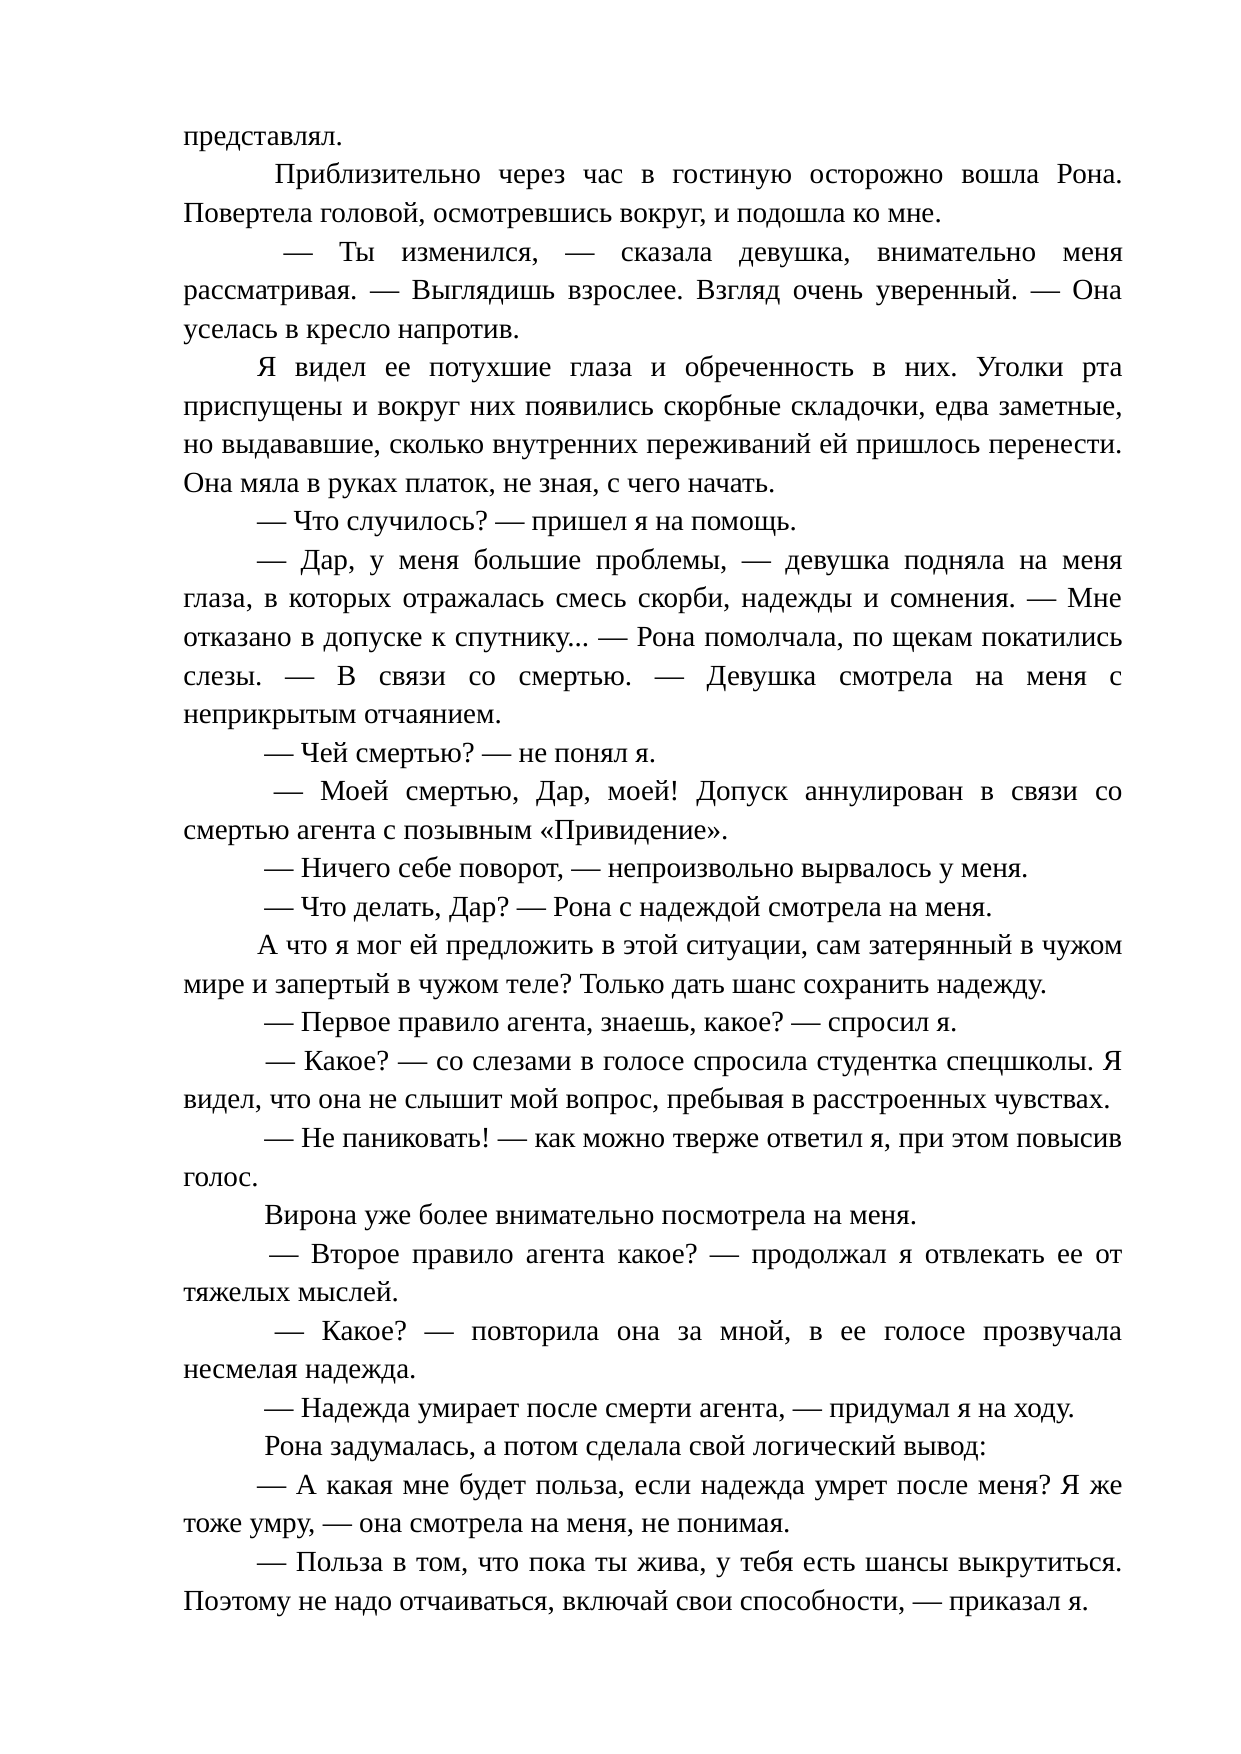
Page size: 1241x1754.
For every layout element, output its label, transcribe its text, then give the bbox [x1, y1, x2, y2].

text — Первое правило агента, знаешь, какое? — спросил я. [183, 1004, 1123, 1038]
text Я видел ее потухшие глаза и обреченность в них. Уголки рта приспущены и вокруг них появились скорбные складочки, едва заметные, но выдававшие, сколько внутренних переживаний ей пришлось перенести. Она мяла в руках платок, не зная, с чего начать. [183, 349, 1123, 498]
text — Ты изменился, — сказала девушка, внимательно меня рассматривая. — Выглядишь взрослее. Взгляд очень уверенный. — Она уселась в кресло напротив. [183, 234, 1123, 344]
text Рона задумалась, а потом сделала свой логический вывод: [183, 1428, 1123, 1462]
text — Что случилось? — пришел я на помощь. [183, 503, 1123, 537]
text — Второе правило агента какое? — продолжал я отвлекать ее от тяжелых мыслей. [183, 1236, 1123, 1308]
text Приблизительно через час в гостиную осторожно вошла Рона. Повертела головой, осмотревшись вокруг, и подошла ко мне. [183, 157, 1123, 229]
text — Не паниковать! — как можно тверже ответил я, при этом повысив голос. [183, 1120, 1123, 1192]
text — Что делать, Дар? — Рона с надеждой смотрела на меня. [183, 889, 1123, 922]
text — Польза в том, что пока ты жива, у тебя есть шансы выкрутиться. Поэтому не надо отчаиваться, включай свои способности, — приказал я. [183, 1544, 1123, 1616]
text — А какая мне будет польза, если надежда умрет после меня? Я же тоже умру, — она смотрела на меня, не понимая. [183, 1467, 1123, 1539]
text — Какое? — со слезами в голосе спросила студентка спецшколы. Я видел, что она не слышит мой вопрос, пребывая в расстроенных чувствах. [183, 1043, 1123, 1115]
text — Какое? — повторила она за мной, в ее голосе прозвучала несмелая надежда. [183, 1313, 1123, 1385]
text — Чей смертью? — не понял я. [183, 735, 1123, 768]
text — Надежда умирает после смерти агента, — придумал я на ходу. [183, 1390, 1123, 1423]
text — Ничего себе поворот, — непроизвольно вырвалось у меня. [183, 850, 1123, 884]
text — Дар, у меня большие проблемы, — девушка подняла на меня глаза, в которых отражалась смесь скорби, надежды и сомнения. — Мне отказано в допуске к спутнику... — Рона помолчала, по щекам покатились слезы. — В связи со смертью. — Девушка смотрела на меня с неприкрытым отчаянием. [183, 542, 1123, 730]
text представлял. [183, 118, 1123, 152]
text Вирона уже более внимательно посмотрела на меня. [183, 1197, 1123, 1231]
text — Моей смертью, Дар, моей! Допуск аннулирован в связи со смертью агента с позывным «Привидение». [183, 773, 1123, 845]
text А что я мог ей предложить в этой ситуации, сам затерянный в чужом мире и запертый в чужом теле? Только дать шанс сохранить надежду. [183, 927, 1123, 999]
